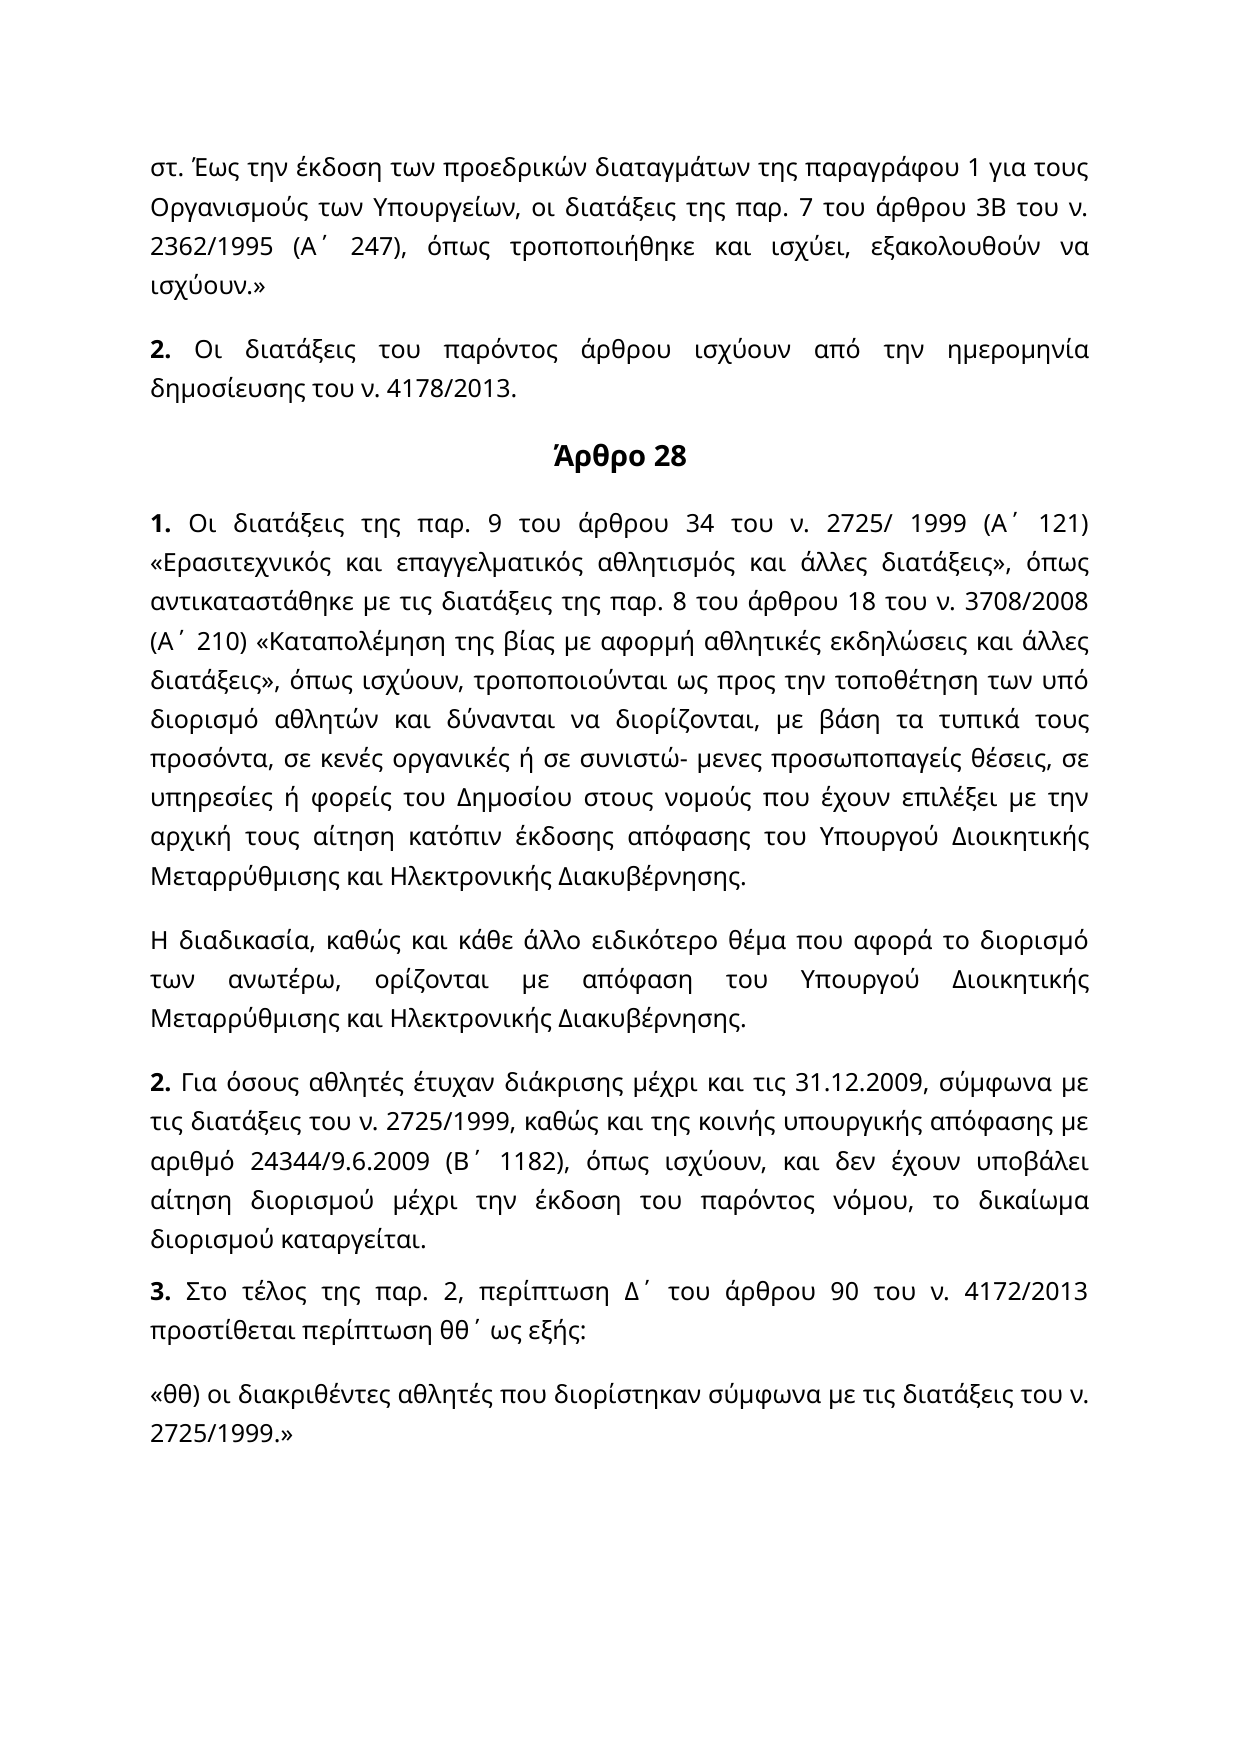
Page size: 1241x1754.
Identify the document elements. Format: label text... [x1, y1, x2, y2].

text «θθ) οι διακριθέντες αθλητές που διορίστηκαν σύμφωνα με τις διατάξεις του ν. 2725/1999.» [150, 1376, 1090, 1450]
text στ. Έως την έκδοση των προεδρικών διαταγμάτων της παραγράφου 1 για τους Οργανισμούς των Υπουργείων, οι διατάξεις της παρ. 7 του άρθρου 3Β του ν. 2362/1995 (Α΄ 247), όπως τροποποιήθηκε και ισχύει, εξακολουθούν να ισχύουν.» [150, 150, 1090, 302]
text 2. Για όσους αθλητές έτυχαν διάκρισης μέχρι και τις 31.12.2009, σύμφωνα με τις διατάξεις του ν. 2725/1999, καθώς και της κοινής υπουργικής απόφασης με αριθμό 24344/9.6.2009 (Β΄ 1182), όπως ισχύουν, και δεν έχουν υποβάλει αίτηση διορισμού μέχρι την έκδοση του παρόντος νόμου, το δικαίωμα διορισμού καταργείται. [150, 1065, 1090, 1256]
subtitle Άρθρο 28 [150, 435, 1090, 475]
text Η διαδικασία, καθώς και κάθε άλλο ειδικότερο θέμα που αφορά το διορισμό των ανωτέρω, ορίζονται με απόφαση του Υπουργού Διοικητικής Μεταρρύθμισης και Ηλεκτρονικής Διακυβέρνησης. [150, 922, 1090, 1035]
text 1. Οι διατάξεις της παρ. 9 του άρθρου 34 του ν. 2725/ 1999 (Α΄ 121) «Ερασιτεχνικός και επαγγελματικός αθλητισμός και άλλες διατάξεις», όπως αντικαταστάθηκε με τις διατάξεις της παρ. 8 του άρθρου 18 του ν. 3708/2008 (Α΄ 210) «Καταπολέμηση της βίας με αφορμή αθλητικές εκδηλώσεις και άλλες διατάξεις», όπως ισχύουν, τροποποιούνται ως προς την τοποθέτηση των υπό διορισμό αθλητών και δύνανται να διορίζονται, με βάση τα τυπικά τους προσόντα, σε κενές οργανικές ή σε συνιστώ- μενες προσωποπαγείς θέσεις, σε υπηρεσίες ή φορείς του Δημοσίου στους νομούς που έχουν επιλέξει με την αρχική τους αίτηση κατόπιν έκδοσης απόφασης του Υπουργού Διοικητικής Μεταρρύθμισης και Ηλεκτρονικής Διακυβέρνησης. [150, 506, 1090, 892]
text 3. Στο τέλος της παρ. 2, περίπτωση Δ΄ του άρθρου 90 του ν. 4172/2013 προστίθεται περίπτωση θθ΄ ως εξής: [150, 1273, 1090, 1346]
text 2. Οι διατάξεις του παρόντος άρθρου ισχύουν από την ημερομηνία δημοσίευσης του ν. 4178/2013. [150, 332, 1090, 405]
